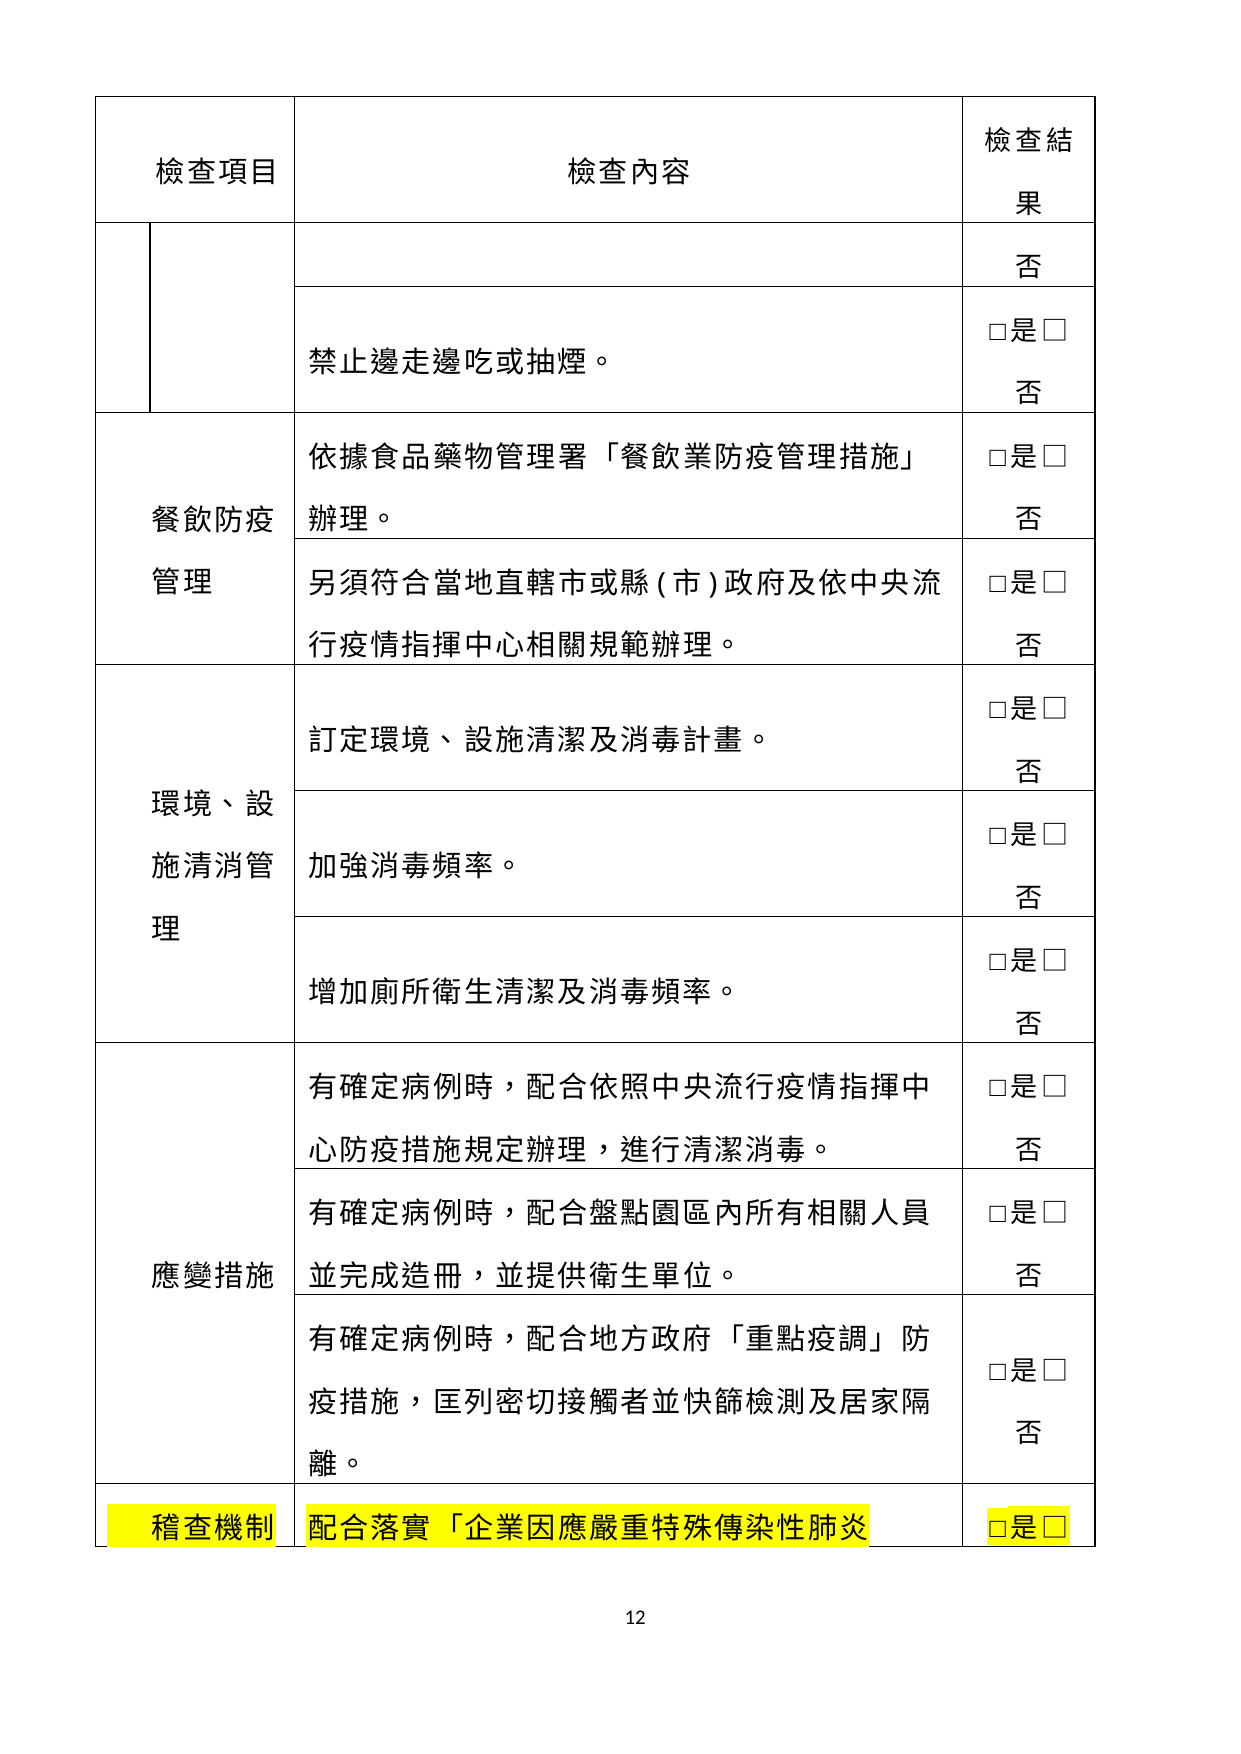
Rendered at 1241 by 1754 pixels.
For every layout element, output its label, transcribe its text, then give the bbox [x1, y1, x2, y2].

table_cell 餐飲防疫管理 [96, 413, 294, 664]
table_cell 環境、設施清消管理 [96, 665, 294, 1042]
table_cell □是□否 [963, 1295, 1094, 1483]
table_cell □是□否 [963, 665, 1094, 790]
table_cell 禁止邊走邊吃或抽煙。 [295, 287, 962, 412]
table_header 檢查結果 [963, 97, 1094, 222]
table_cell [295, 223, 962, 286]
table_cell □是□否 [963, 539, 1094, 664]
table_cell 有確定病例時，配合盤點園區內所有相關人員並完成造冊，並提供衛生單位。 [295, 1169, 962, 1294]
table_cell □是□否 [963, 917, 1094, 1042]
table_cell 有確定病例時，配合地方政府「重點疫調」防疫措施，匡列密切接觸者並快篩檢測及居家隔離。 [295, 1295, 962, 1483]
table_cell □是□否 [963, 287, 1094, 412]
table_cell 另須符合當地直轄市或縣(市)政府及依中央流行疫情指揮中心相關規範辦理。 [295, 539, 962, 664]
table_cell 有確定病例時，配合依照中央流行疫情指揮中心防疫措施規定辦理，進行清潔消毒。 [295, 1043, 962, 1168]
table_cell 訂定環境、設施清潔及消毒計畫。 [295, 665, 962, 790]
table_cell 稽查機制 [96, 1484, 294, 1546]
table_cell □是□ [963, 1484, 1094, 1546]
table_cell □是□否 [963, 413, 1094, 538]
table_header 檢查項目 [96, 97, 294, 222]
table_cell [151, 223, 294, 412]
table_cell 增加廁所衛生清潔及消毒頻率。 [295, 917, 962, 1042]
table_cell [96, 223, 149, 412]
table_header 檢查內容 [295, 97, 962, 222]
table_cell 加強消毒頻率。 [295, 791, 962, 916]
table_cell □是□否 [963, 1169, 1094, 1294]
table_cell 配合落實「企業因應嚴重特殊傳染性肺炎 [295, 1484, 962, 1546]
table_cell □是□否 [963, 791, 1094, 916]
table_cell 依據食品藥物管理署「餐飲業防疫管理措施」辦理。 [295, 413, 962, 538]
table_cell □是□否 [963, 1043, 1094, 1168]
table_cell 否 [963, 223, 1094, 286]
table_cell 應變措施 [96, 1043, 294, 1483]
